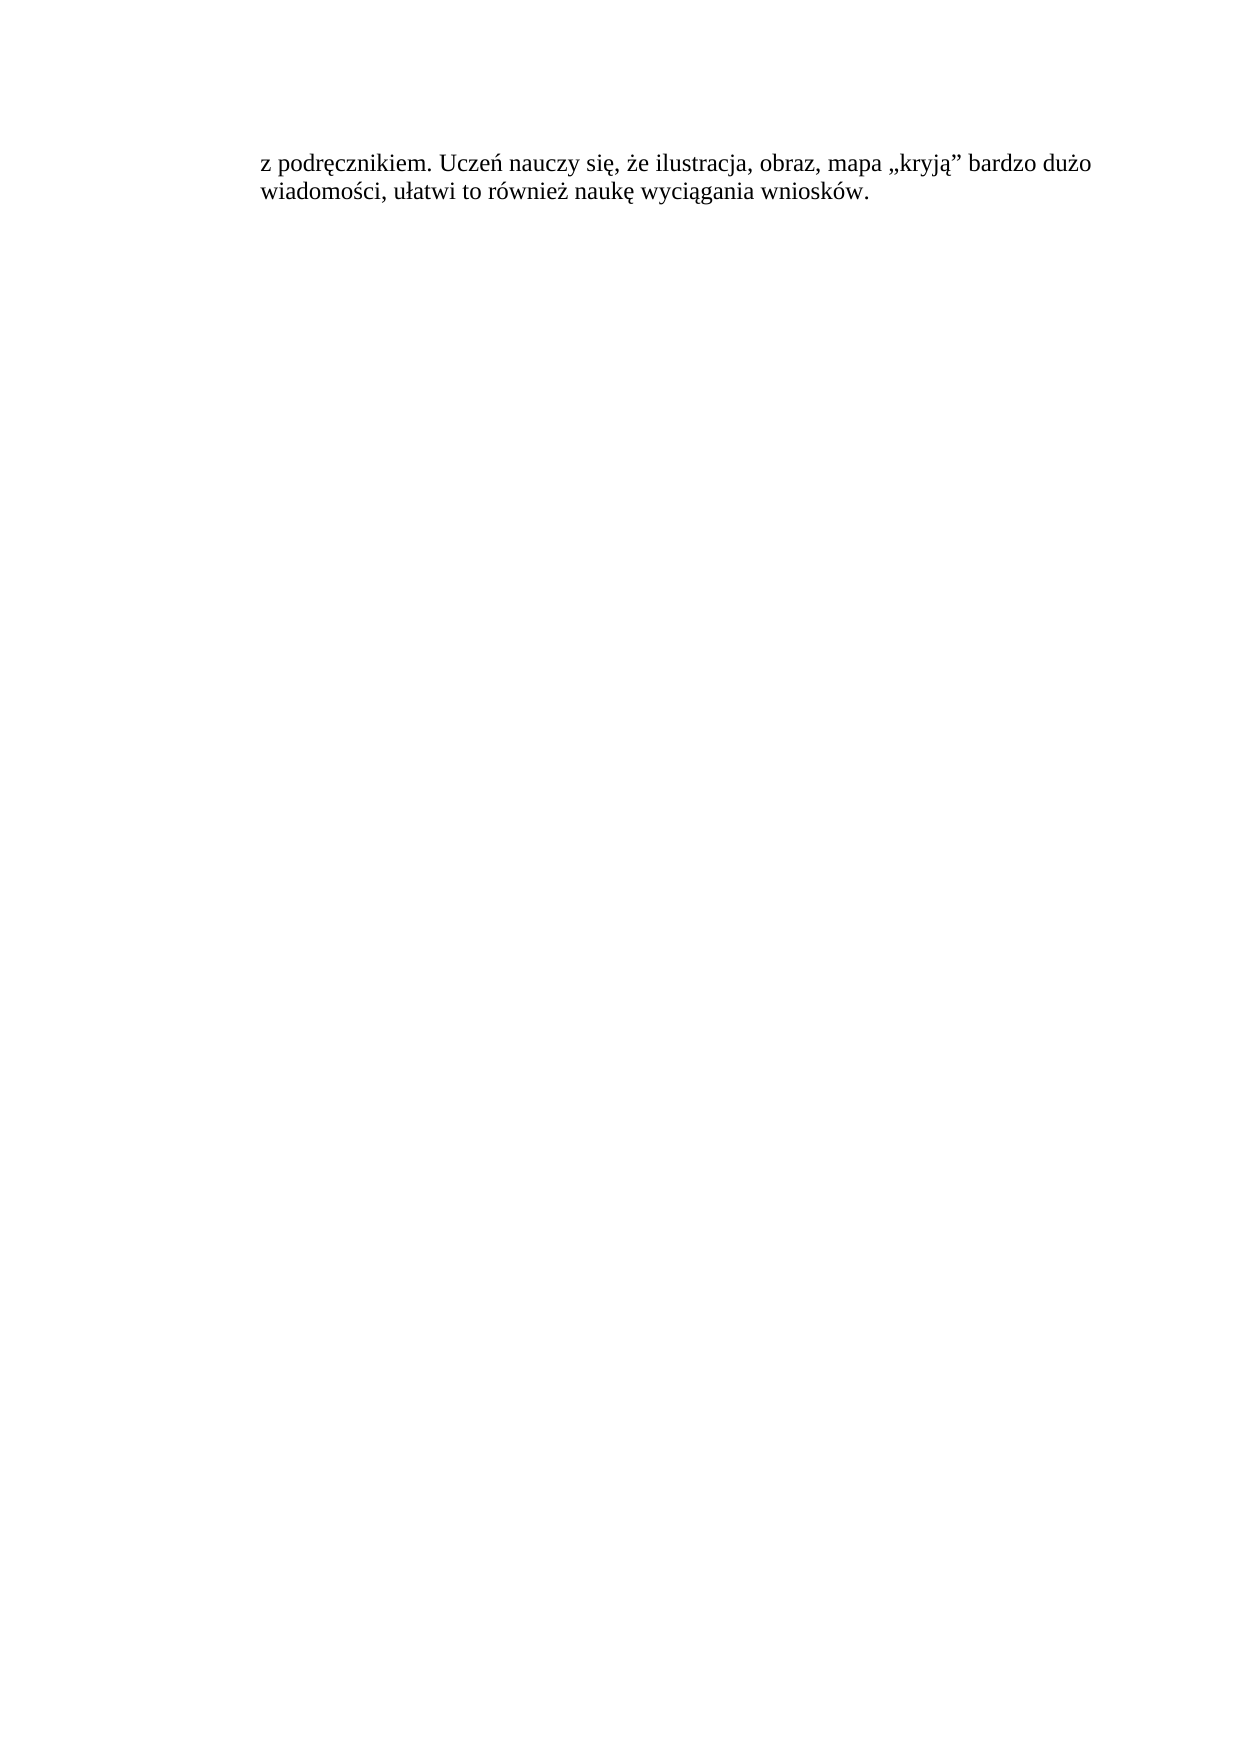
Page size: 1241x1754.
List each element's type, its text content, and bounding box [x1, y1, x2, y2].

list z podręcznikiem. Uczeń nauczy się, że ilustracja, obraz, mapa „kryją” bardzo dużo wiadomości, ułatwi to również naukę wyciągania wniosków. [223, 148, 1093, 205]
